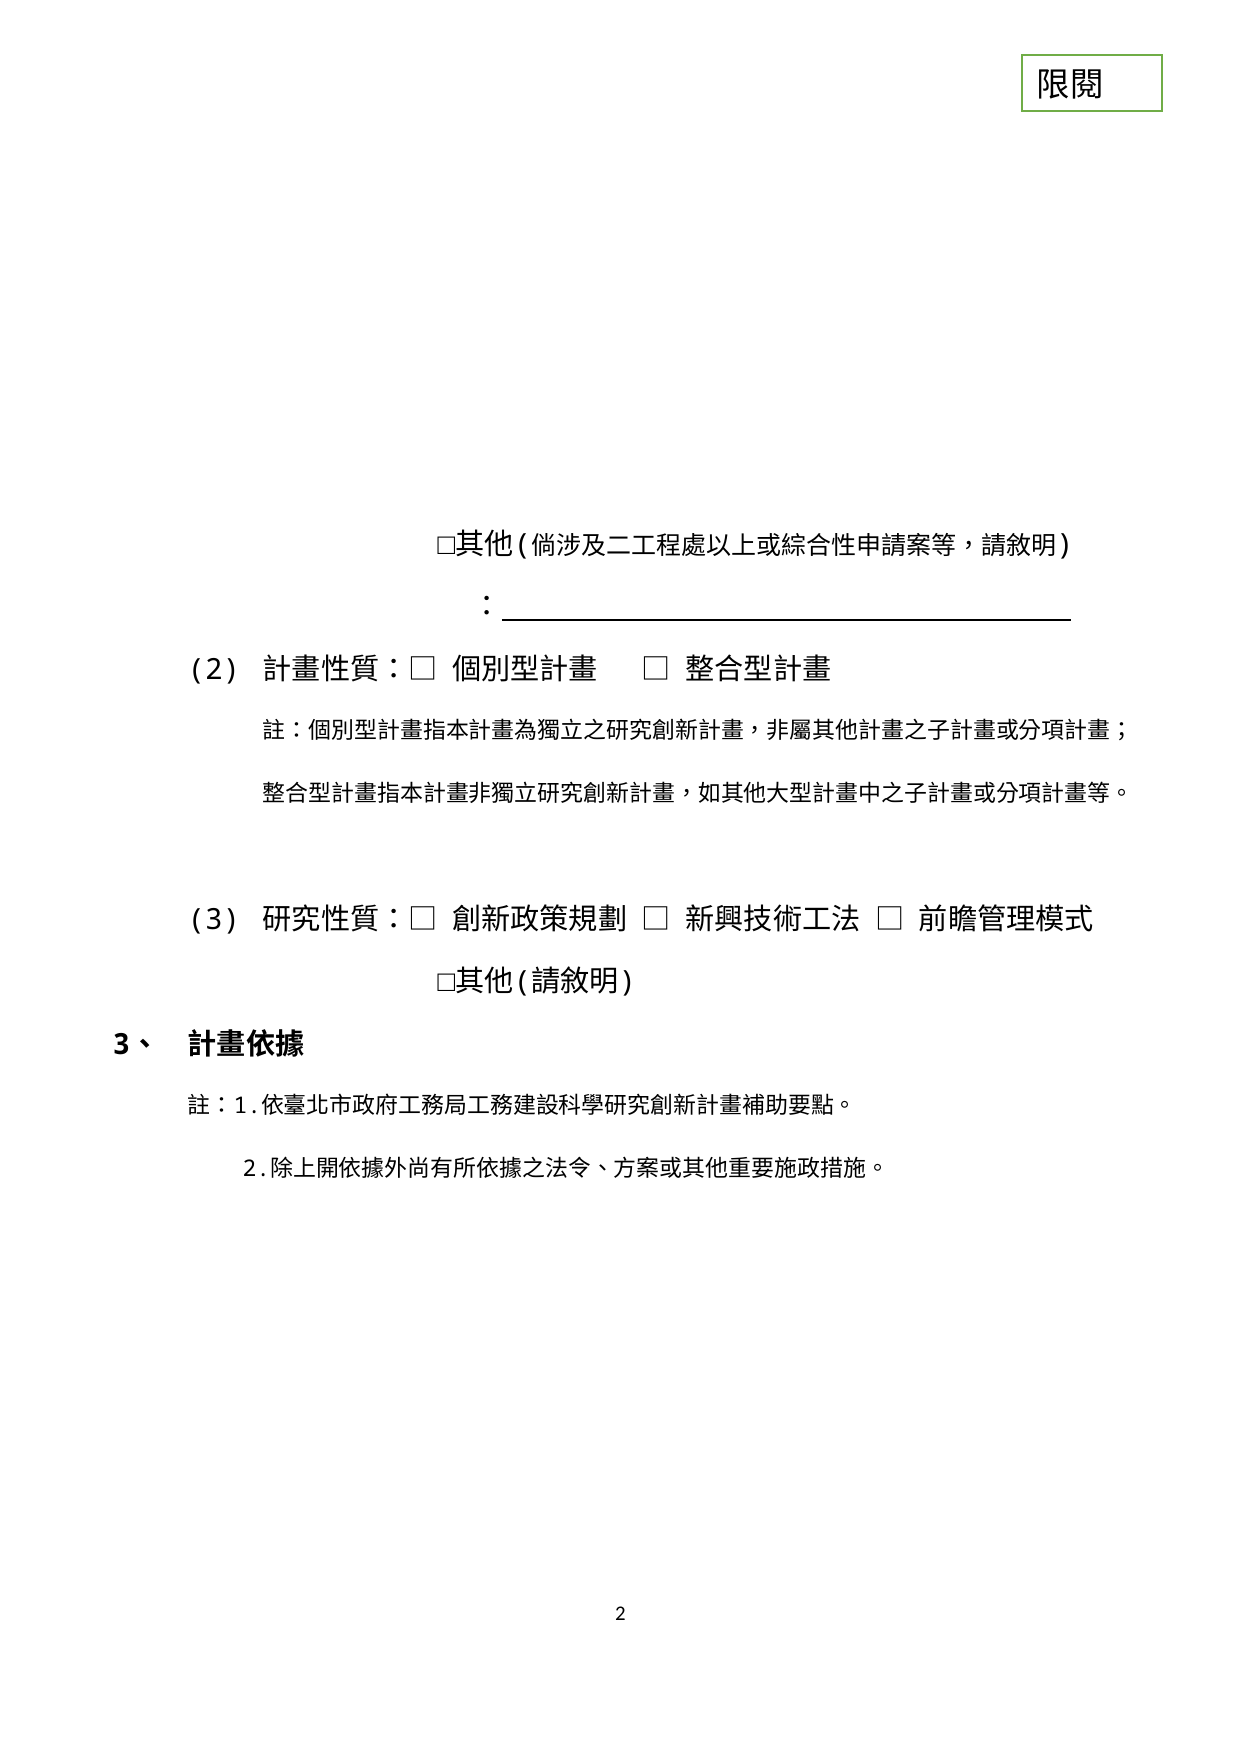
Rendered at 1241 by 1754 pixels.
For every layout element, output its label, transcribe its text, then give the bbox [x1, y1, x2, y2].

text □其他(請敘明) [262, 937, 1128, 1000]
list 研究性質：□ 創新政策規劃 □ 新興技術工法 □ 前瞻管理模式 [187, 875, 1128, 937]
list 計畫依據 [112, 1000, 1128, 1062]
text □其他(倘涉及二工程處以上或綜合性申請案等，請敘明) [262, 500, 1128, 562]
text 註：1.依臺北市政府工務局工務建設科學研究創新計畫補助要點。 [187, 1062, 1128, 1125]
text ： [262, 562, 1128, 625]
text 註：個別型計畫指本計畫為獨立之研究創新計畫，非屬其他計畫之子計畫或分項計畫；整合型計畫指本計畫非獨立研究創新計畫，如其他大型計畫中之子計畫或分項計畫等。 [262, 687, 1128, 875]
text 2.除上開依據外尚有所依據之法令、方案或其他重要施政措施。 [187, 1125, 1128, 1187]
list 計畫性質：□ 個別型計畫 □ 整合型計畫 [187, 625, 1128, 687]
